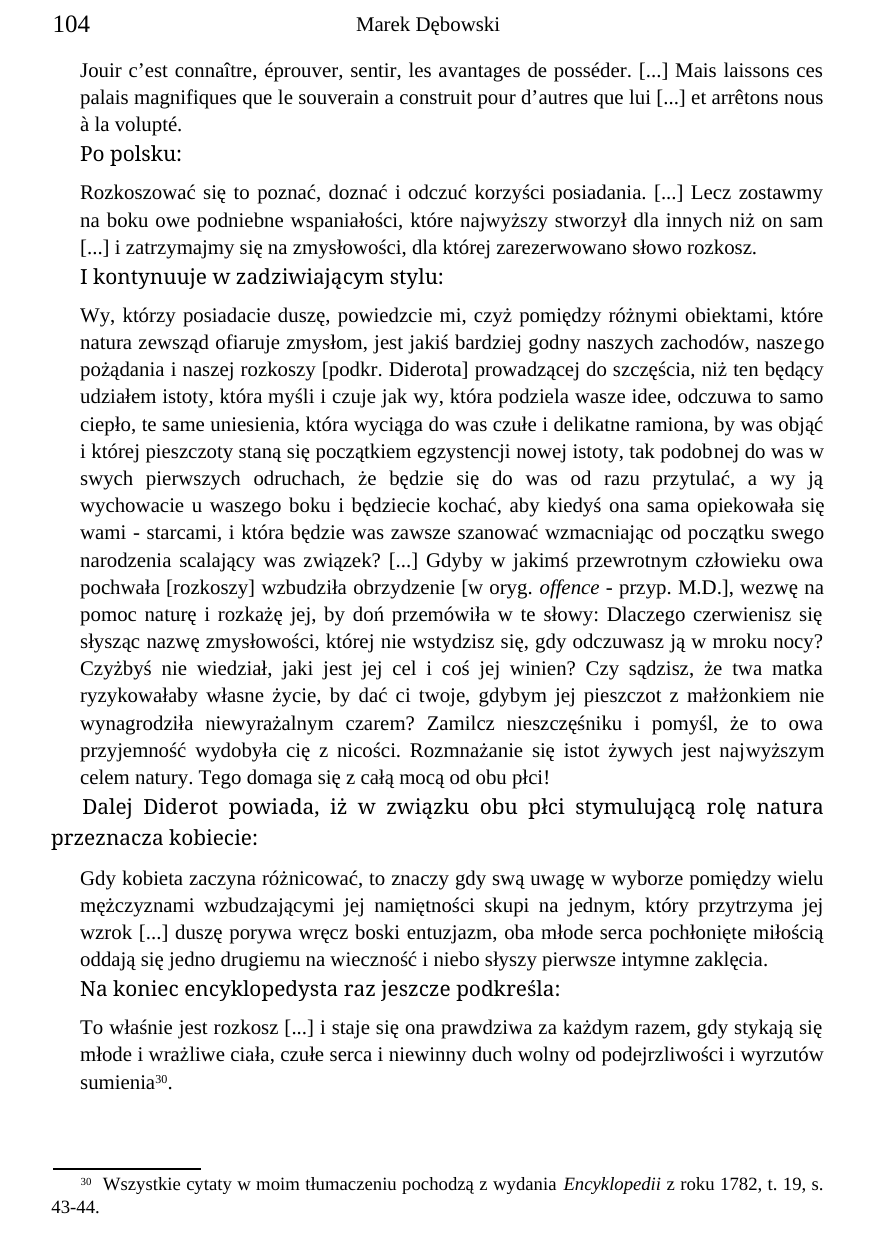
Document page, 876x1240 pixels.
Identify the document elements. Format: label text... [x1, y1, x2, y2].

text Po polsku: [51, 139, 824, 168]
text 30 Wszystkie cytaty w moim tłumaczeniu pochodzą z wydania Encyklopedii z roku 1782, t. 19, s. 43-44. [51, 1173, 824, 1217]
text To właśnie jest rozkosz [...] i staje się ona prawdziwa za każdym razem, gdy stykają się młode i wrażliwe ciała, czułe serca i niewinny duch wolny od podejrzliwości i wyrzutów sumienia30. [80, 1015, 824, 1094]
text 104 [52, 9, 96, 38]
text Marek Dębowski [356, 12, 521, 36]
text Dalej Diderot powiada, iż w związku obu płci stymulującą rolę natura prze­znacza kobiecie: [51, 792, 824, 851]
text I kontynuuje w zadziwiającym stylu: [51, 262, 824, 290]
text Wy, którzy posiadacie duszę, powiedzcie mi, czyż pomiędzy różnymi obiektami, które natura zewsząd ofiaruje zmysłom, jest jakiś bardziej godny naszych zachodów, nasze­go pożądania i naszej rozkoszy [podkr. Diderota] prowadzącej do szczęścia, niż ten będący udziałem istoty, która myśli i czuje jak wy, która podziela wasze idee, odczuwa to samo ciepło, te same uniesienia, która wyciąga do was czułe i delikatne ramiona, by was objąć i której pieszczoty staną się początkiem egzystencji nowej istoty, tak podob­nej do was w swych pierwszych odruchach, że będzie się do was od razu przytulać, a wy ją wychowacie u waszego boku i będziecie kochać, aby kiedyś ona sama opieko­wała się wami - starcami, i która będzie was zawsze szanować wzmacniając od po­czątku swego narodzenia scalający was związek? [...] Gdyby w jakimś przewrotnym człowieku owa pochwała [rozkoszy] wzbudziła obrzydzenie [w oryg. offence - przyp. M.D.], wezwę na pomoc naturę i rozkażę jej, by doń przemówiła w te słowy: Dlaczego czerwienisz się słysząc nazwę zmysłowości, której nie wstydzisz się, gdy odczuwasz ją w mroku nocy? Czyżbyś nie wiedział, jaki jest jej cel i coś jej winien? Czy sądzisz, że twa matka ryzykowałaby własne życie, by dać ci twoje, gdybym jej pieszczot z mał­żonkiem nie wynagrodziła niewyrażalnym czarem? Zamilcz nieszczęśniku i pomyśl, że to owa przyjemność wydobyła cię z nicości. Rozmnażanie się istot żywych jest naj­wyższym celem natury. Tego domaga się z całą mocą od obu płci! [80, 303, 824, 789]
text Na koniec encyklopedysta raz jeszcze podkreśla: [51, 974, 824, 1003]
text Gdy kobieta zaczyna różnicować, to znaczy gdy swą uwagę w wyborze pomiędzy wielu mężczyznami wzbudzającymi jej namiętności skupi na jednym, który przytrzyma jej wzrok [...] duszę porywa wręcz boski entuzjazm, oba młode serca pochłonięte miłością oddają się jedno drugiemu na wieczność i niebo słyszy pierwsze intymne zaklęcia. [80, 866, 824, 971]
text Rozkoszować się to poznać, doznać i odczuć korzyści posiadania. [...] Lecz zostawmy na boku owe podniebne wspaniałości, które najwyższy stworzył dla innych niż on sam [...] i zatrzymajmy się na zmysłowości, dla której zarezerwowano słowo rozkosz. [80, 180, 824, 259]
text Jouir c’est connaître, éprouver, sentir, les avantages de posséder. [...] Mais laissons ces palais magnifiques que le souverain a construit pour d’autres que lui [...] et arrêtons nous à la volupté. [80, 58, 824, 136]
